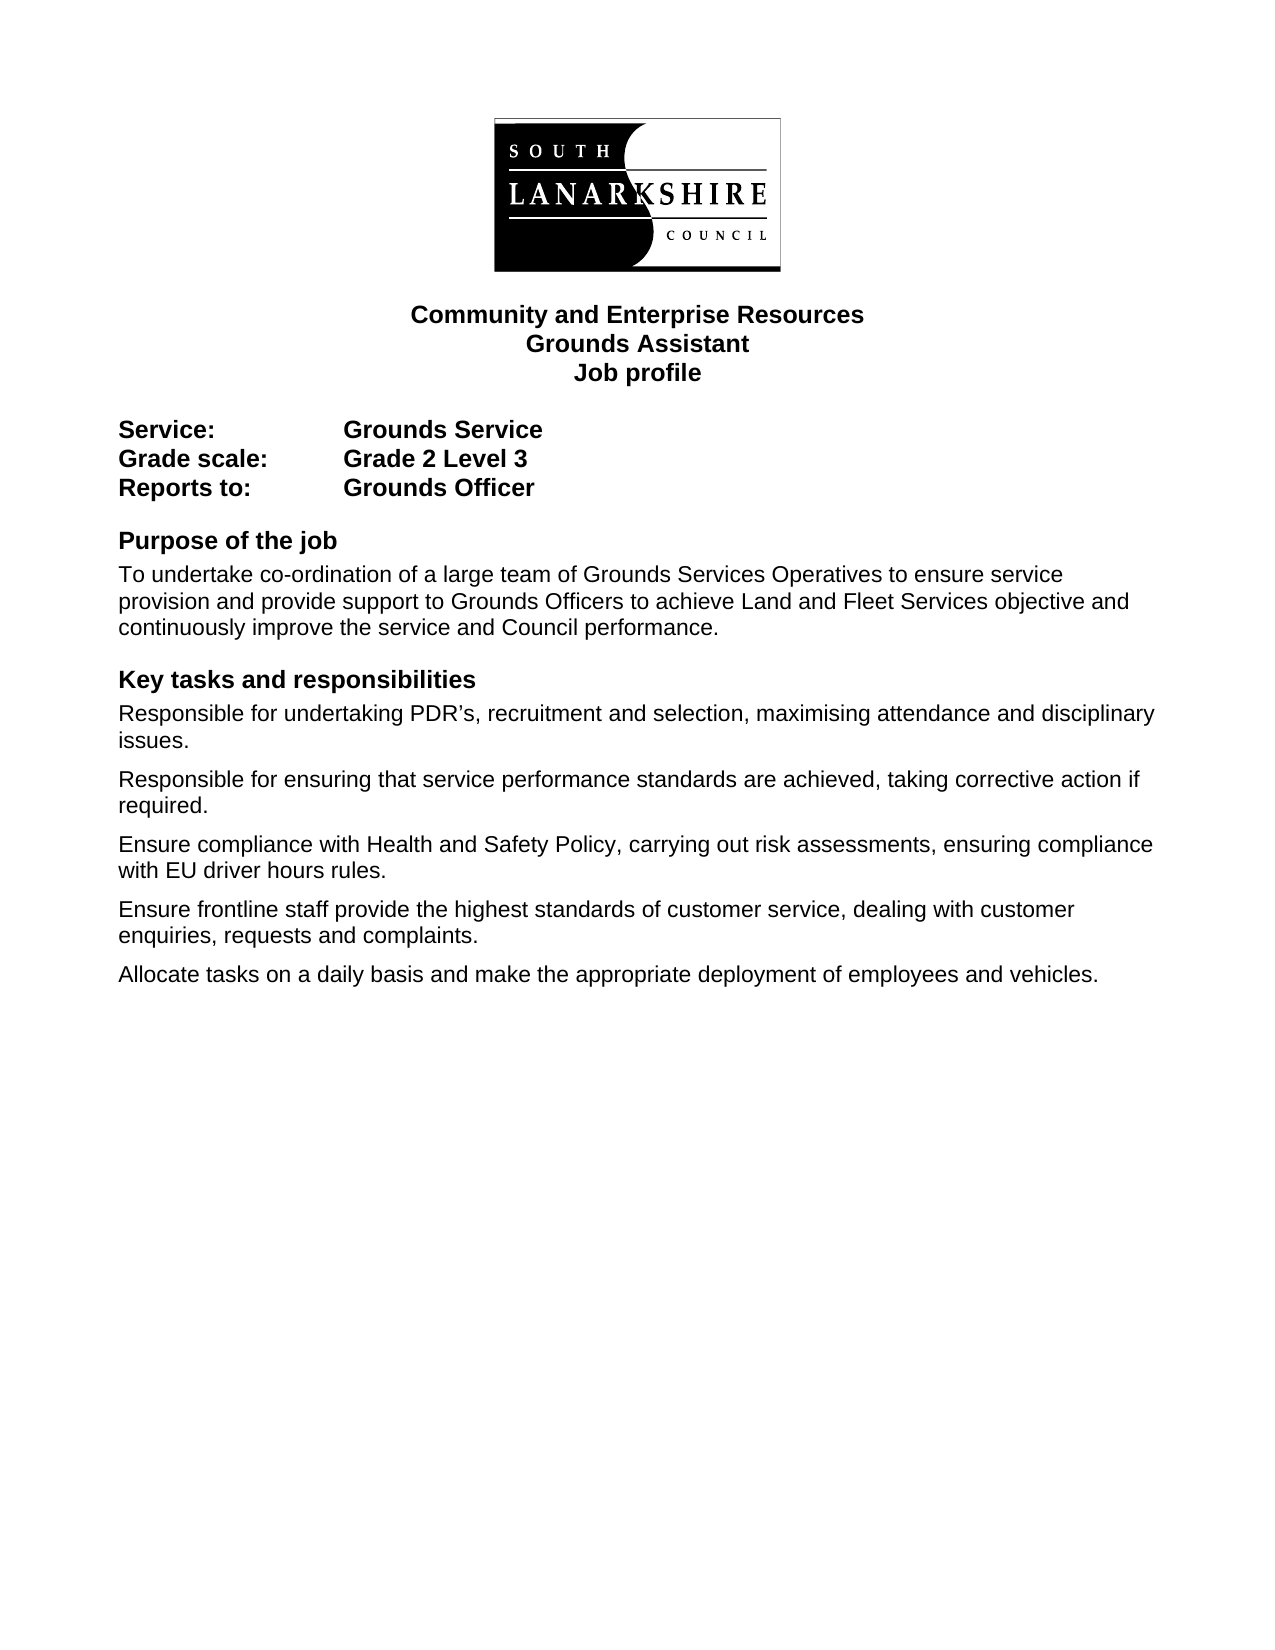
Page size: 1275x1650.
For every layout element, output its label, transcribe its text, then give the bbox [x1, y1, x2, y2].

text Responsible for undertaking PDR’s, recruitment and selection, maximising attendance and disciplinary issues. [118, 700, 1157, 753]
subtitle Purpose of the job [118, 526, 1157, 555]
text Grade scale: Grade 2 Level 3 [118, 444, 1157, 472]
text Ensure frontline staff provide the highest standards of customer service, dealing with customer enquiries, requests and complaints. [118, 896, 1157, 949]
text Ensure compliance with Health and Safety Policy, carrying out risk assessments, ensuring compliance with EU driver hours rules. [118, 831, 1157, 883]
text Service: Grounds Service [118, 415, 1157, 444]
text Responsible for ensuring that service performance standards are achieved, taking corrective action if required. [118, 766, 1157, 818]
subtitle Key tasks and responsibilities [118, 665, 1157, 694]
text To undertake co-ordination of a large team of Grounds Services Operatives to ensure service provision and provide support to Grounds Officers to achieve Land and Fleet Services objective and continuously improve the service and Council performance. [118, 561, 1157, 640]
subtitle Community and Enterprise Resources Grounds Assistant Job profile [118, 300, 1157, 386]
text Reports to: Grounds Officer [118, 472, 1157, 501]
text Allocate tasks on a daily basis and make the appropriate deployment of employees and vehicles. [118, 961, 1157, 987]
